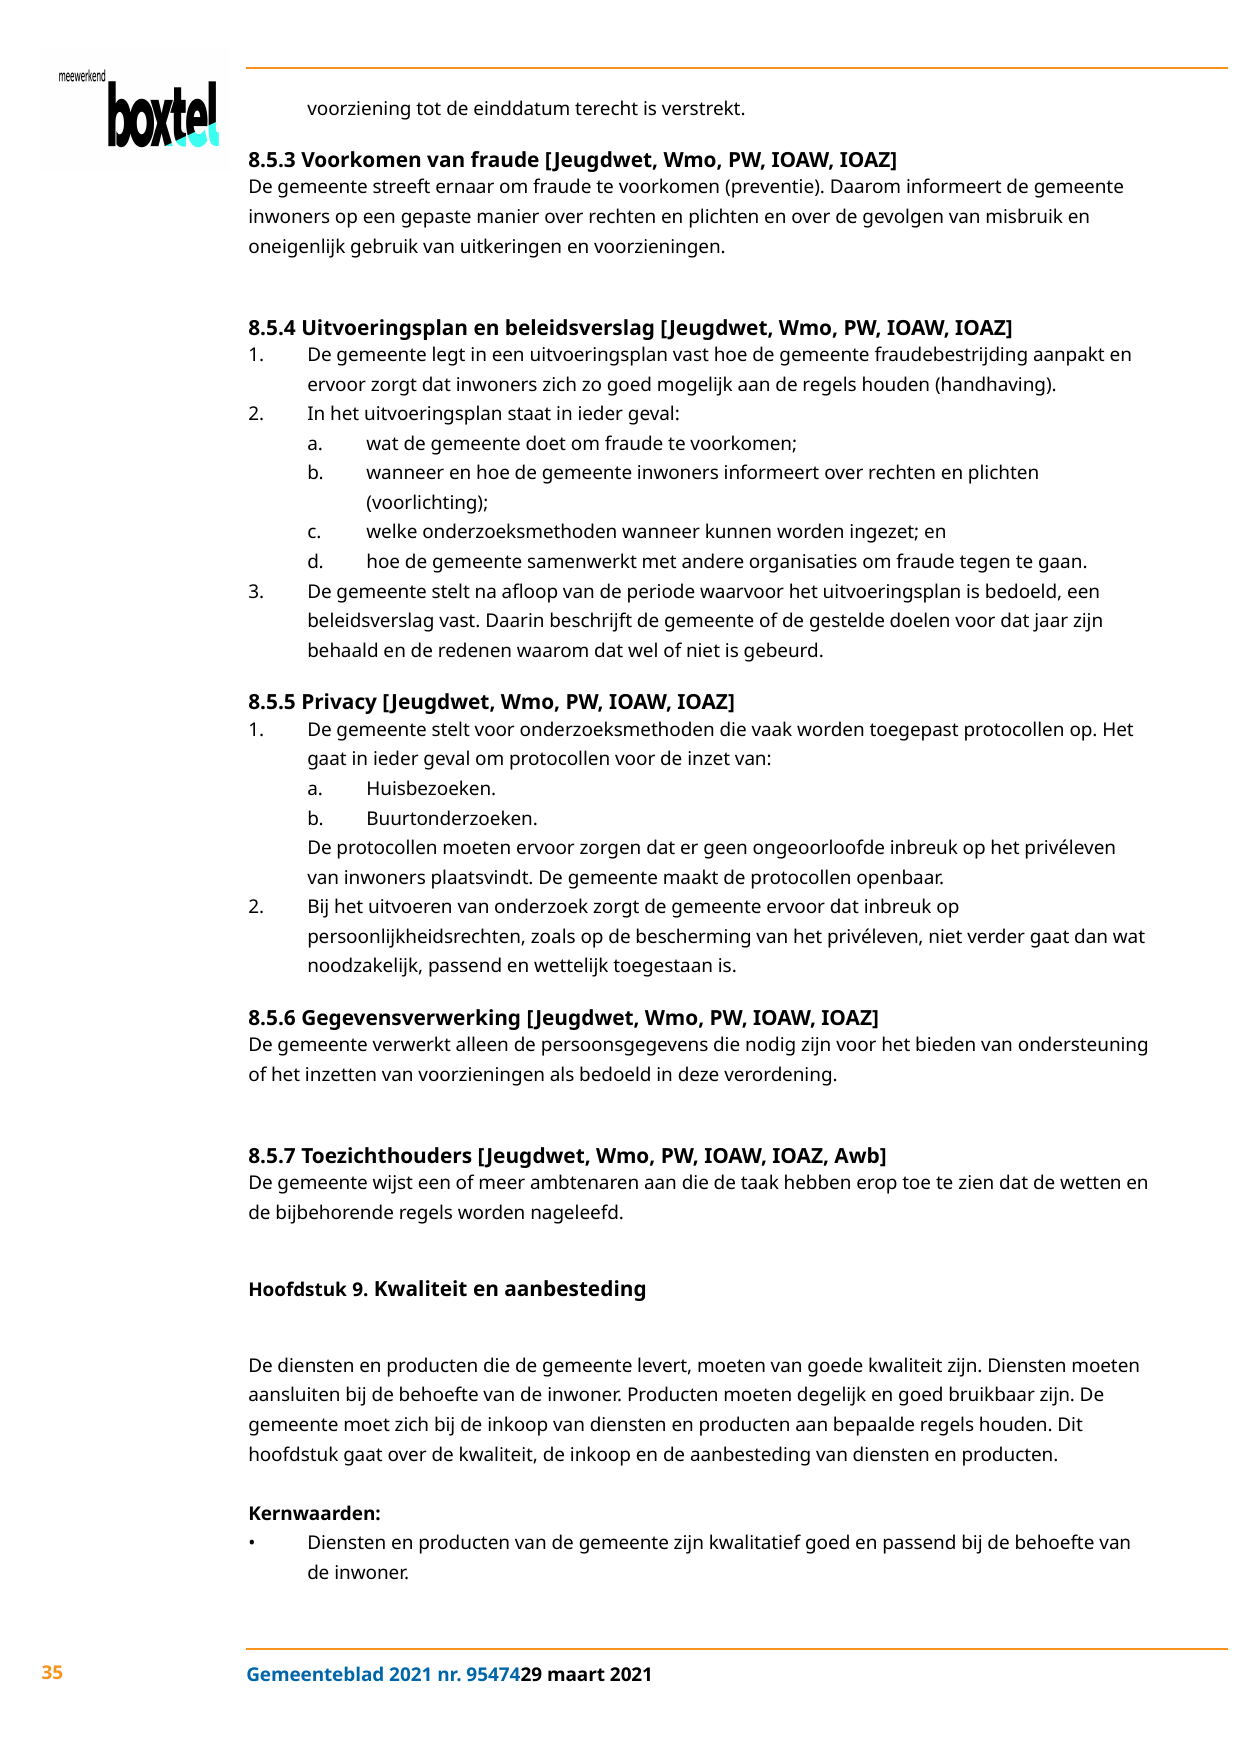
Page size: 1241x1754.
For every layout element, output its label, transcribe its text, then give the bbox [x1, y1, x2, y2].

list Bij het uitvoeren van onderzoek zorgt de gemeente ervoor dat inbreuk op persoonlijkheidsrechten, zoals op de bescherming van het privéleven, niet verder gaat dan wat noodzakelijk, passend en wettelijk toegestaan is. [248, 893, 1152, 978]
picture [41, 47, 231, 172]
text 8.5.5 Privacy [Jeugdwet, Wmo, PW, IOAW, IOAZ] [248, 687, 1152, 716]
text 8.5.3 Voorkomen van fraude [Jeugdwet, Wmo, PW, IOAW, IOAZ] [248, 145, 1152, 174]
text De gemeente wijst een of meer ambtenaren aan die de taak hebben erop toe te zien dat de wetten en de bijbehorende regels worden nageleefd. [248, 1169, 1152, 1225]
text De diensten en producten die de gemeente levert, moeten van goede kwaliteit zijn. Diensten moeten aansluiten bij de behoefte van de inwoner. Producten moeten degelijk en goed bruikbaar zijn. De gemeente moet zich bij de inkoop van diensten en producten aan bepaalde regels houden. Dit hoofdstuk gaat over de kwaliteit, de inkoop en de aanbesteding van diensten en producten. [248, 1352, 1152, 1466]
text 8.5.4 Uitvoeringsplan en beleidsverslag [Jeugdwet, Wmo, PW, IOAW, IOAZ] [248, 313, 1152, 341]
list In het uitvoeringsplan staat in ieder geval: [248, 400, 1152, 426]
text De gemeente verwerkt alleen de persoonsgegevens die nodig zijn voor het bieden van ondersteuning of het inzetten van voorzieningen als bedoeld in deze verordening. [248, 1031, 1152, 1087]
list welke onderzoeksmethoden wanneer kunnen worden ingezet; en [307, 519, 1152, 544]
text Hoofdstuk 9. Kwaliteit en aanbesteding [248, 1274, 1152, 1303]
list De gemeente stelt voor onderzoeksmethoden die vaak worden toegepast protocollen op. Het gaat in ieder geval om protocollen voor de inzet van: [248, 716, 1152, 771]
text 8.5.6 Gegevensverwerking [Jeugdwet, Wmo, PW, IOAW, IOAZ] [248, 1003, 1152, 1031]
list Huisbezoeken. [307, 775, 1152, 801]
text De gemeente streeft ernaar om fraude te voorkomen (preventie). Daarom informeert de gemeente inwoners op een gepaste manier over rechten en plichten en over de gevolgen van misbruik en oneigenlijk gebruik van uitkeringen en voorzieningen. [248, 174, 1152, 258]
list De gemeente stelt na afloop van de periode waarvoor het uitvoeringsplan is bedoeld, een beleidsverslag vast. Daarin beschrijft de gemeente of de gestelde doelen voor dat jaar zijn behaald en de redenen waarom dat wel of niet is gebeurd. [248, 578, 1152, 663]
text Kernwaarden: [248, 1500, 1152, 1526]
list De protocollen moeten ervoor zorgen dat er geen ongeoorloofde inbreuk op het privéleven van inwoners plaatsvindt. De gemeente maakt de protocollen openbaar. [248, 834, 1152, 889]
list wanneer en hoe de gemeente inwoners informeert over rechten en plichten (voorlichting); [307, 459, 1152, 515]
text 8.5.7 Toezichthouders [Jeugdwet, Wmo, PW, IOAW, IOAZ, Awb] [248, 1141, 1152, 1169]
list De gemeente legt in een uitvoeringsplan vast hoe de gemeente fraudebestrijding aanpakt en ervoor zorgt dat inwoners zich zo goed mogelijk aan de regels houden (handhaving). [248, 341, 1152, 397]
list voorziening tot de einddatum terecht is verstrekt. [248, 95, 1152, 121]
list hoe de gemeente samenwerkt met andere organisaties om fraude tegen te gaan. [307, 548, 1152, 574]
list wat de gemeente doet om fraude te voorkomen; [307, 430, 1152, 456]
list Buurtonderzoeken. [307, 805, 1152, 830]
list Diensten en producten van de gemeente zijn kwalitatief goed en passend bij de behoefte van de inwoner. [248, 1529, 1152, 1585]
